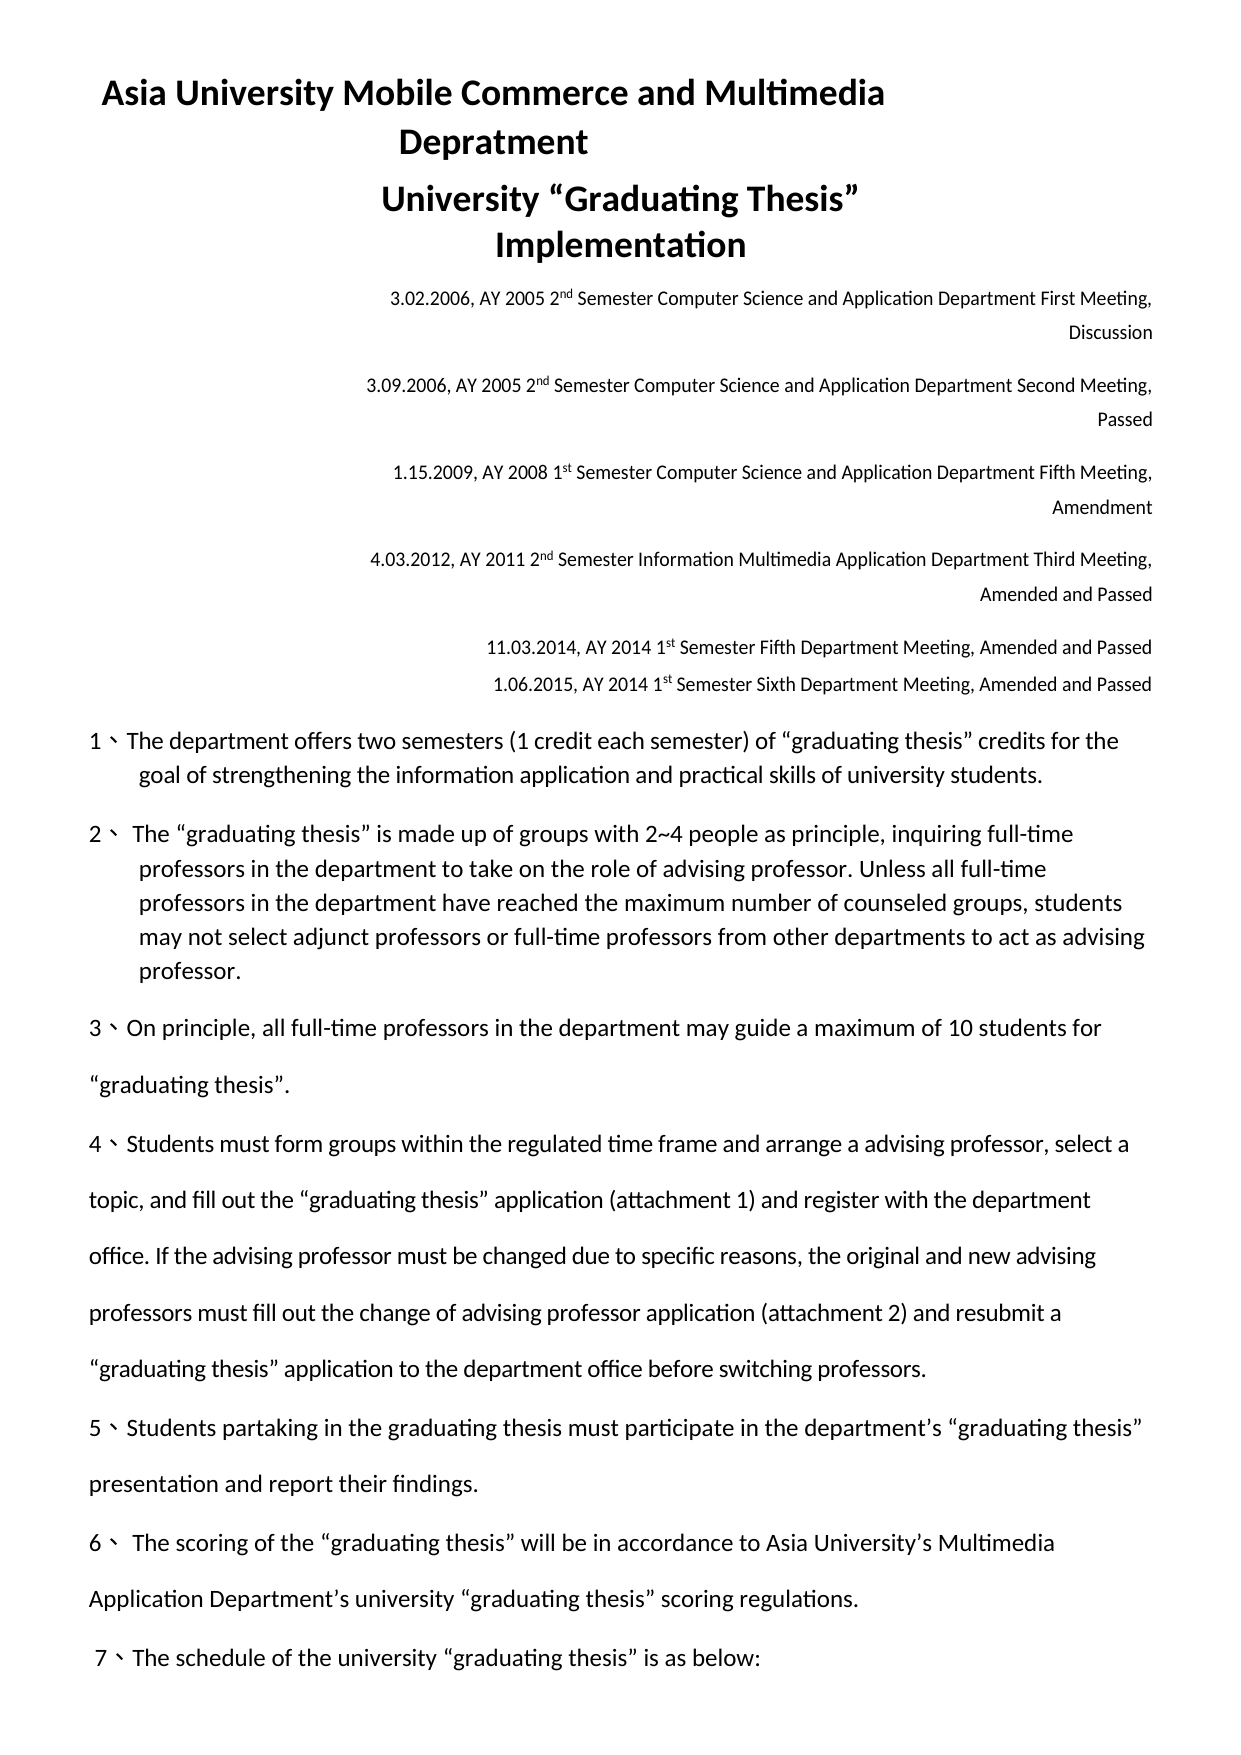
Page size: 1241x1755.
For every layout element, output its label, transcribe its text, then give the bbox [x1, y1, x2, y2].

text 1.15.2009, AY 2008 1st Semester Computer Science and Application Department Fifth Meeting, Amendment [318, 459, 1153, 519]
text 5、Students partaking in the graduating thesis must participate in the department’s “graduating thesis” presentation and report their findings. [89, 1391, 1153, 1503]
text 11.03.2014, AY 2014 1st Semester Fifth Department Meeting, Amended and Passed [318, 634, 1153, 659]
text 3.02.2006, AY 2005 2nd Semester Computer Science and Application Department First Meeting, Discussion [318, 285, 1153, 345]
text 6、 The scoring of the “graduating thesis” will be in accordance to Asia University’s Multimedia Application Department’s university “graduating thesis” scoring regulations. [89, 1506, 1153, 1618]
text 7、The schedule of the university “graduating thesis” is as below: [89, 1621, 1153, 1677]
text 4、Students must form groups within the regulated time frame and arrange a advising professor, select a topic, and fill out the “graduating thesis” application (attachment 1) and register with the department office. If the advising professor must be changed due to specific reasons, the original and new advising professors must fill out the change of advising professor application (attachment 2) and resubmit a “graduating thesis” application to the department office before switching professors. [89, 1107, 1152, 1388]
text 3、On principle, all full-time professors in the department may guide a maximum of 10 students for “graduating thesis”. [89, 992, 1152, 1104]
text 2、 The “graduating thesis” is made up of groups with 2~4 people as principle, inquiring full-time professors in the department to take on the role of advising professor. Unless all full-time professors in the department have reached the maximum number of counseled groups, students may not select adjunct professors or full-time professors from other departments to act as advising professor. [89, 814, 1159, 985]
subtitle Asia University Mobile Commerce and Multimedia Depratment [64, 67, 923, 164]
text 4.03.2012, AY 2011 2nd Semester Information Multimedia Application Department Third Meeting, Amended and Passed [318, 547, 1153, 607]
text 1.06.2015, AY 2014 1st Semester Sixth Department Meeting, Amended and Passed [64, 671, 1153, 696]
text University “Graduating Thesis” Implementation [318, 175, 923, 266]
text 1、The department offers two semesters (1 credit each semester) of “graduating thesis” credits for the goal of strengthening the information application and practical skills of university students. [89, 720, 1153, 790]
text 3.09.2006, AY 2005 2nd Semester Computer Science and Application Department Second Meeting, Passed [318, 372, 1153, 432]
